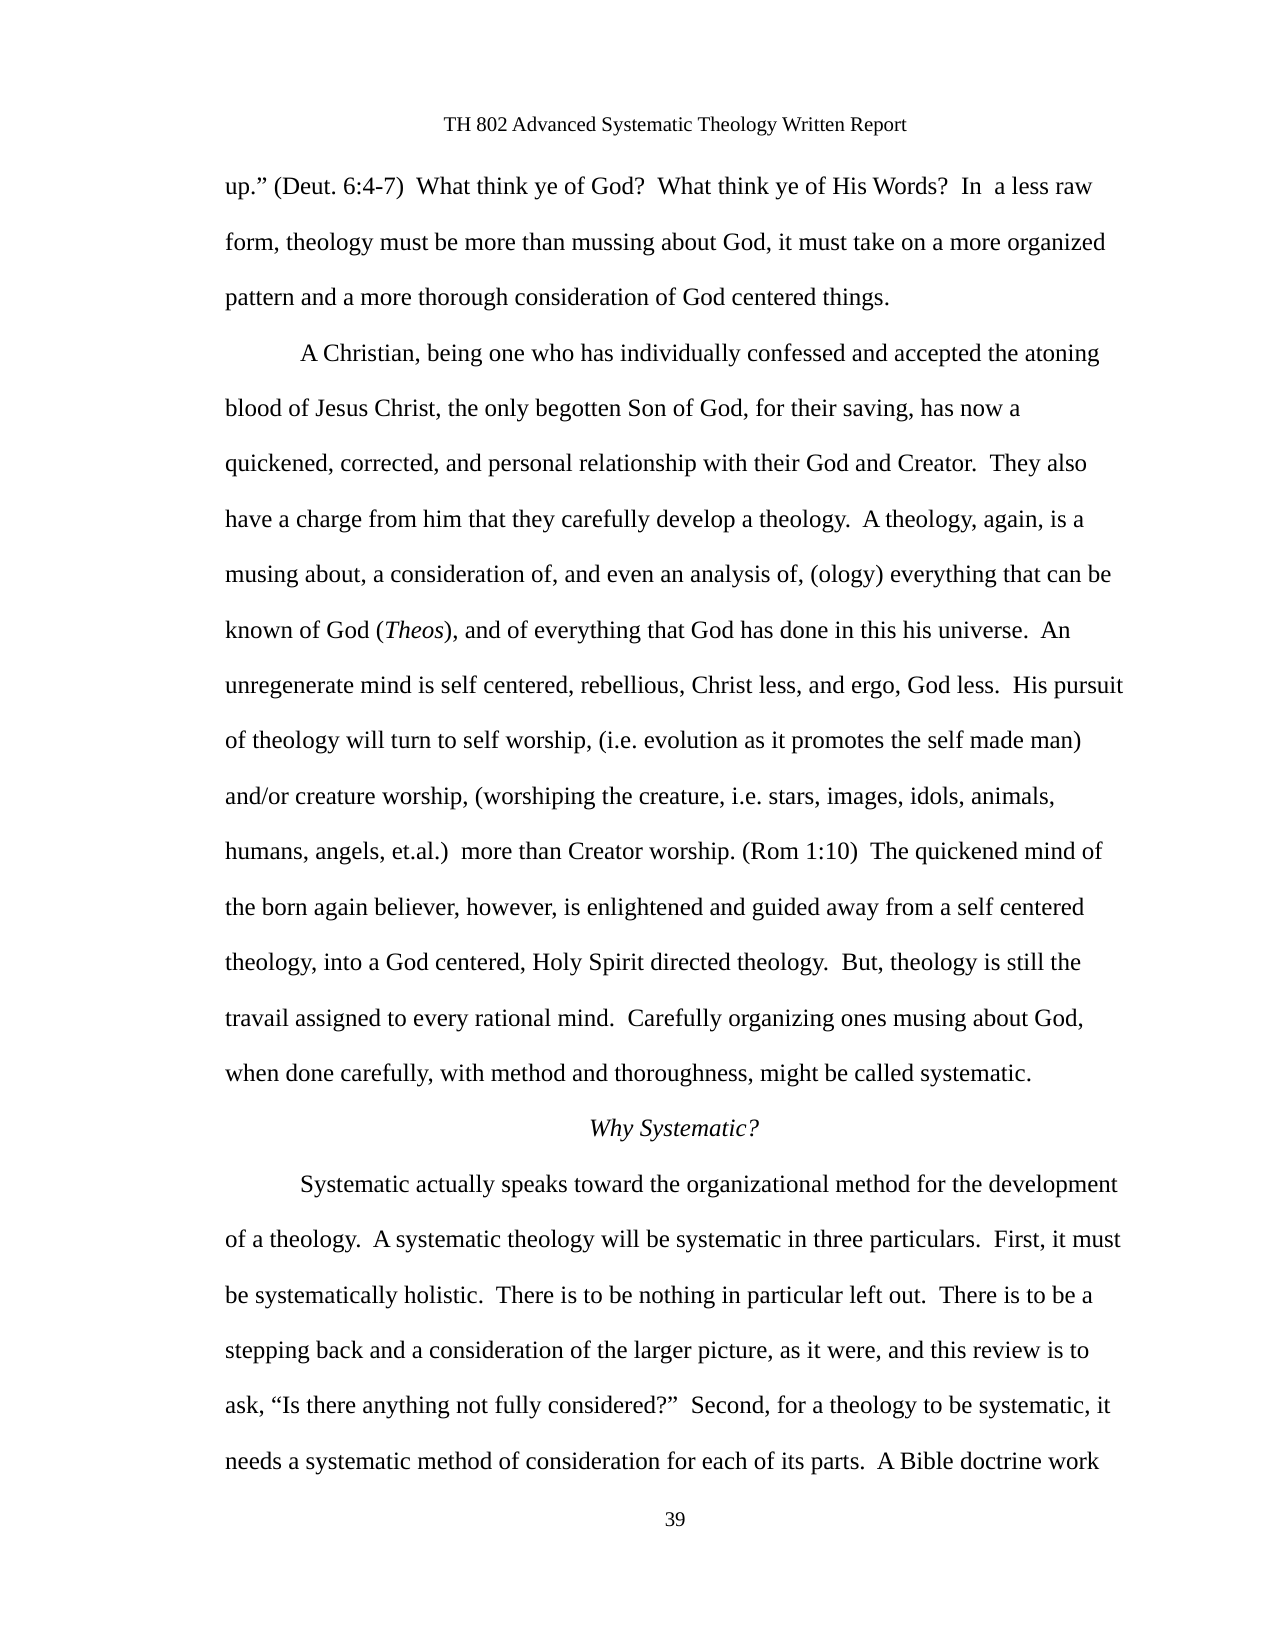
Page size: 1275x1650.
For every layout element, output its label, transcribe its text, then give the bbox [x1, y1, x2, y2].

subtitle Why Systematic? [225, 1114, 1125, 1142]
text Systematic actually speaks toward the organizational method for the development of a theology. A systematic theology will be systematic in three particulars. First, it must be systematically holistic. There is to be nothing in particular left out. There is to be a stepping back and a consideration of the larger picture, as it were, and this review is to ask, “Is there anything not fully considered?” Second, for a theology to be systematic, it needs a systematic method of consideration for each of its parts. A Bible doctrine work [225, 1170, 1125, 1475]
text A Christian, being one who has individually confessed and accepted the atoning blood of Jesus Christ, the only begotten Son of God, for their saving, has now a quickened, corrected, and personal relationship with their God and Creator. They also have a charge from him that they carefully develop a theology. A theology, again, is a musing about, a consideration of, and even an analysis of, (ology) everything that can be known of God (Theos), and of everything that God has done in this his universe. An unregenerate mind is self centered, rebellious, Christ less, and ergo, God less. His pursuit of theology will turn to self worship, (i.e. evolution as it promotes the self made man) and/or creature worship, (worshiping the creature, i.e. stars, images, idols, animals, humans, angels, et.al.) more than Creator worship. (Rom 1:10) The quickened mind of the born again believer, however, is enlightened and guided away from a self centered theology, into a God centered, Holy Spirit directed theology. But, theology is still the travail assigned to every rational mind. Carefully organizing ones musing about God, when done carefully, with method and thoroughness, might be called systematic. [225, 339, 1125, 1087]
text up.” (Deut. 6:4-7) What think ye of God? What think ye of His Words? In a less raw form, theology must be more than mussing about God, it must take on a more organized pattern and a more thorough consideration of God centered things. [225, 172, 1125, 311]
